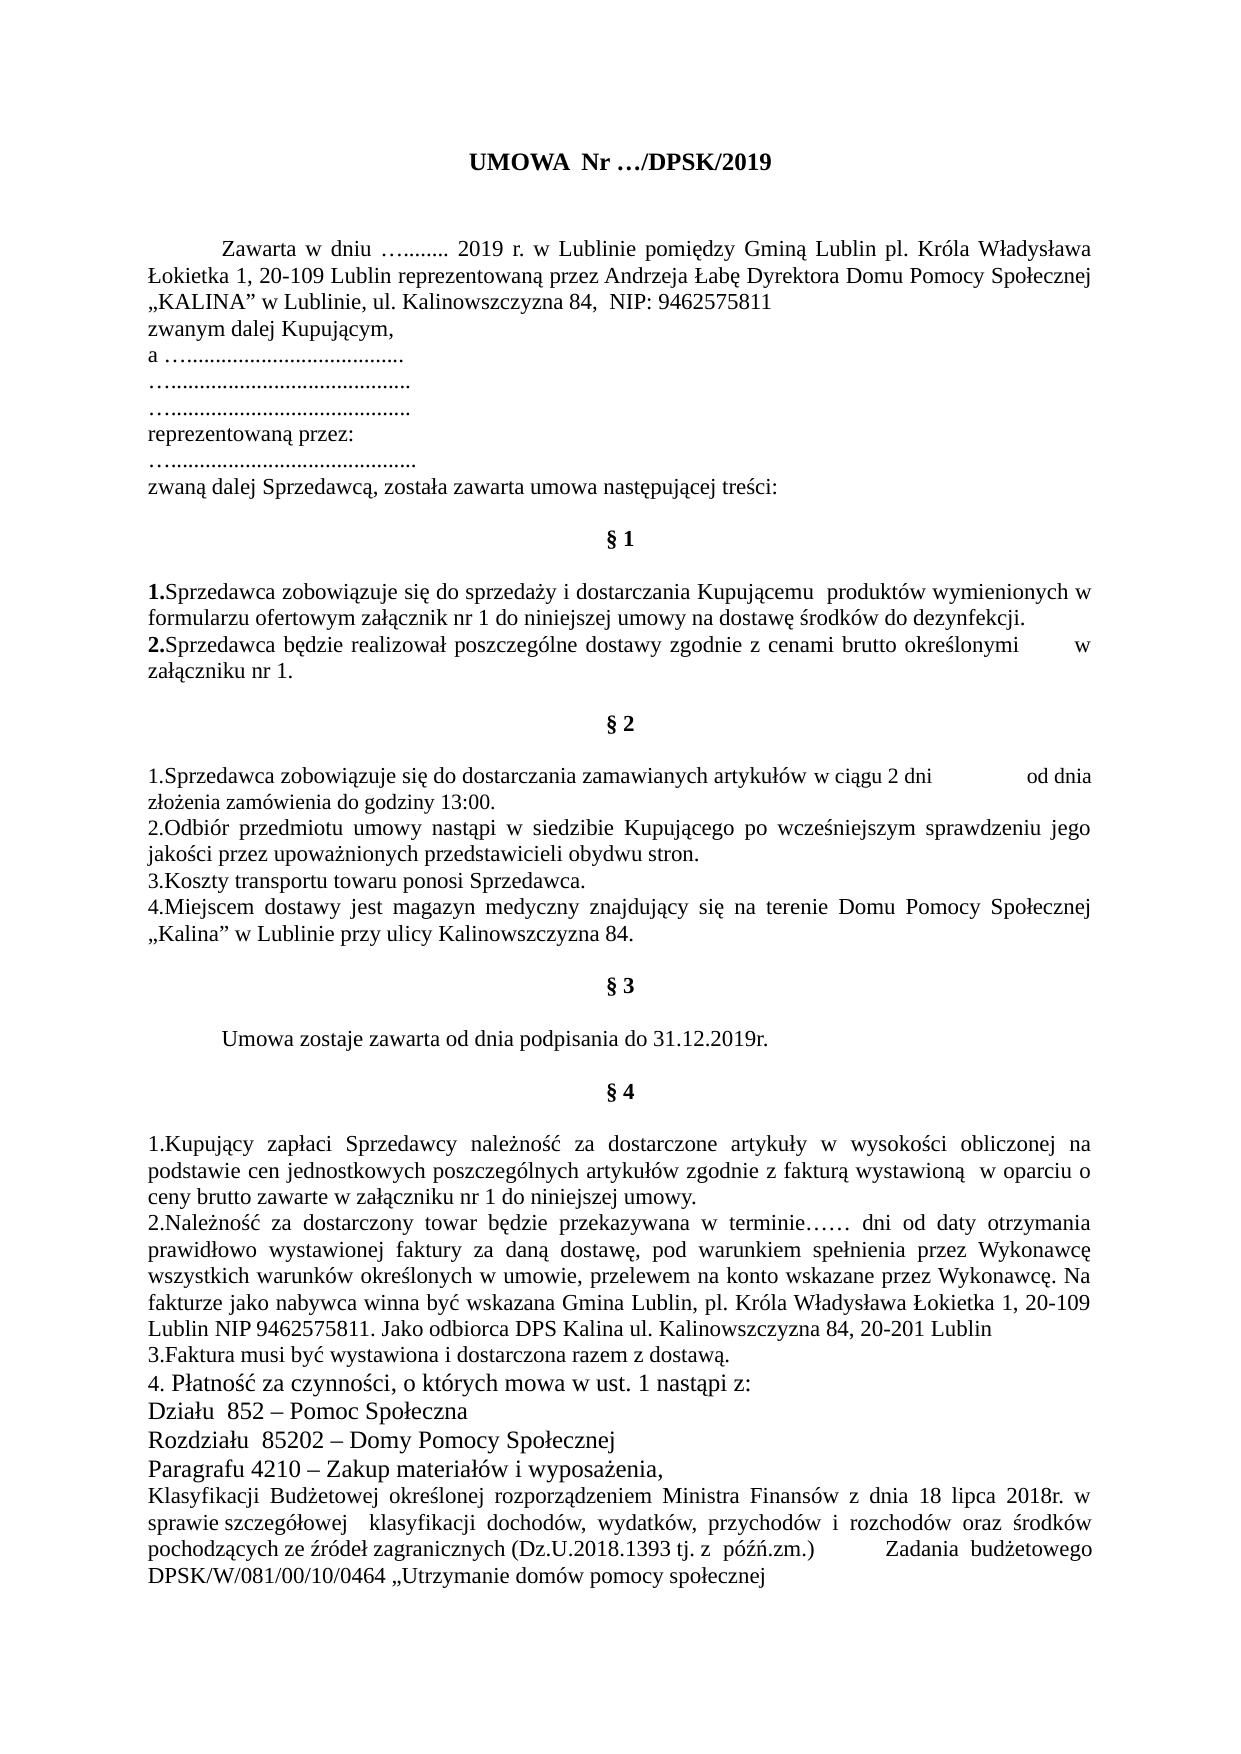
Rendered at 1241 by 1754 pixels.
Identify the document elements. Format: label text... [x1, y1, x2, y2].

text Paragrafu 4210 – Zakup materiałów i wyposażenia, [148, 1454, 1092, 1483]
text § 4 [148, 1078, 1092, 1104]
text § 2 [148, 710, 1092, 736]
text zwanym dalej Kupującym, [148, 314, 1092, 341]
list Sprzedawca zobowiązuje się do sprzedaży i dostarczania Kupującemu produktów wymienionych w formularzu ofertowym załącznik nr 1 do niniejszej umowy na dostawę środków do dezynfekcji. [148, 578, 1092, 631]
text UMOWA Nr …/DPSK/2019 [148, 147, 1092, 176]
list Sprzedawca zobowiązuje się do dostarczania zamawianych artykułów w ciągu 2 dni od dnia złożenia zamówienia do godziny 13:00. [148, 763, 1092, 814]
text Klasyfikacji Budżetowej określonej rozporządzeniem Ministra Finansów z dnia 18 lipca 2018r. w sprawie szczegółowej klasyfikacji dochodów, wydatków, przychodów i rozchodów oraz środków pochodzących ze źródeł zagranicznych (Dz.U.2018.1393 tj. z późń.zm.) Zadania budżetowego DPSK/W/081/00/10/0464 „Utrzymanie domów pomocy społecznej [148, 1483, 1092, 1588]
list Miejscem dostawy jest magazyn medyczny znajdujący się na terenie Domu Pomocy Społecznej „Kalina” w Lublinie przy ulicy Kalinowszczyzna 84. [148, 893, 1092, 946]
text § 3 [148, 972, 1092, 999]
text 3.Faktura musi być wystawiona i dostarczona razem z dostawą. [148, 1341, 1092, 1368]
list Koszty transportu towaru ponosi Sprzedawca. [148, 867, 1092, 893]
text zwaną dalej Sprzedawcą, została zawarta umowa następującej treści: [148, 473, 1092, 499]
text § 1 [148, 525, 1092, 552]
text Zawarta w dniu …........ 2019 r. w Lublinie pomiędzy Gminą Lublin pl. Króla Władysława Łokietka 1, 20-109 Lublin reprezentowaną przez Andrzeja Łabę Dyrektora Domu Pomocy Społecznej „KALINA” w Lublinie, ul. Kalinowszczyzna 84, NIP: 9462575811 [148, 233, 1092, 314]
list Odbiór przedmiotu umowy nastąpi w siedzibie Kupującego po wcześniejszym sprawdzeniu jego jakości przez upoważnionych przedstawicieli obydwu stron. [148, 814, 1092, 867]
text 1.Kupujący zapłaci Sprzedawcy należność za dostarczone artykuły w wysokości obliczonej na podstawie cen jednostkowych poszczególnych artykułów zgodnie z fakturą wystawioną w oparciu o ceny brutto zawarte w załączniku nr 1 do niniejszej umowy. [148, 1130, 1092, 1209]
text ….......................................... [148, 394, 1092, 420]
text reprezentowaną przez: [148, 420, 1092, 446]
text ….......................................... [148, 367, 1092, 394]
text Rozdziału 85202 – Domy Pomocy Społecznej [148, 1425, 1092, 1454]
text Umowa zostaje zawarta od dnia podpisania do 31.12.2019r. [148, 1025, 1092, 1051]
text a …...................................... [148, 341, 1092, 367]
text 4. Płatność za czynności, o których mowa w ust. 1 nastąpi z: [148, 1368, 1092, 1396]
text 2.Należność za dostarczony towar będzie przekazywana w terminie…… dni od daty otrzymania prawidłowo wystawionej faktury za daną dostawę, pod warunkiem spełnienia przez Wykonawcę wszystkich warunków określonych w umowie, przelewem na konto wskazane przez Wykonawcę. Na fakturze jako nabywca winna być wskazana Gmina Lublin, pl. Króla Władysława Łokietka 1, 20-109 Lublin NIP 9462575811. Jako odbiorca DPS Kalina ul. Kalinowszczyzna 84, 20-201 Lublin [148, 1209, 1092, 1341]
text Działu 852 – Pomoc Społeczna [148, 1396, 1092, 1425]
list Sprzedawca będzie realizował poszczególne dostawy zgodnie z cenami brutto określonymi w załączniku nr 1. [148, 631, 1092, 683]
text …........................................... [148, 446, 1092, 473]
